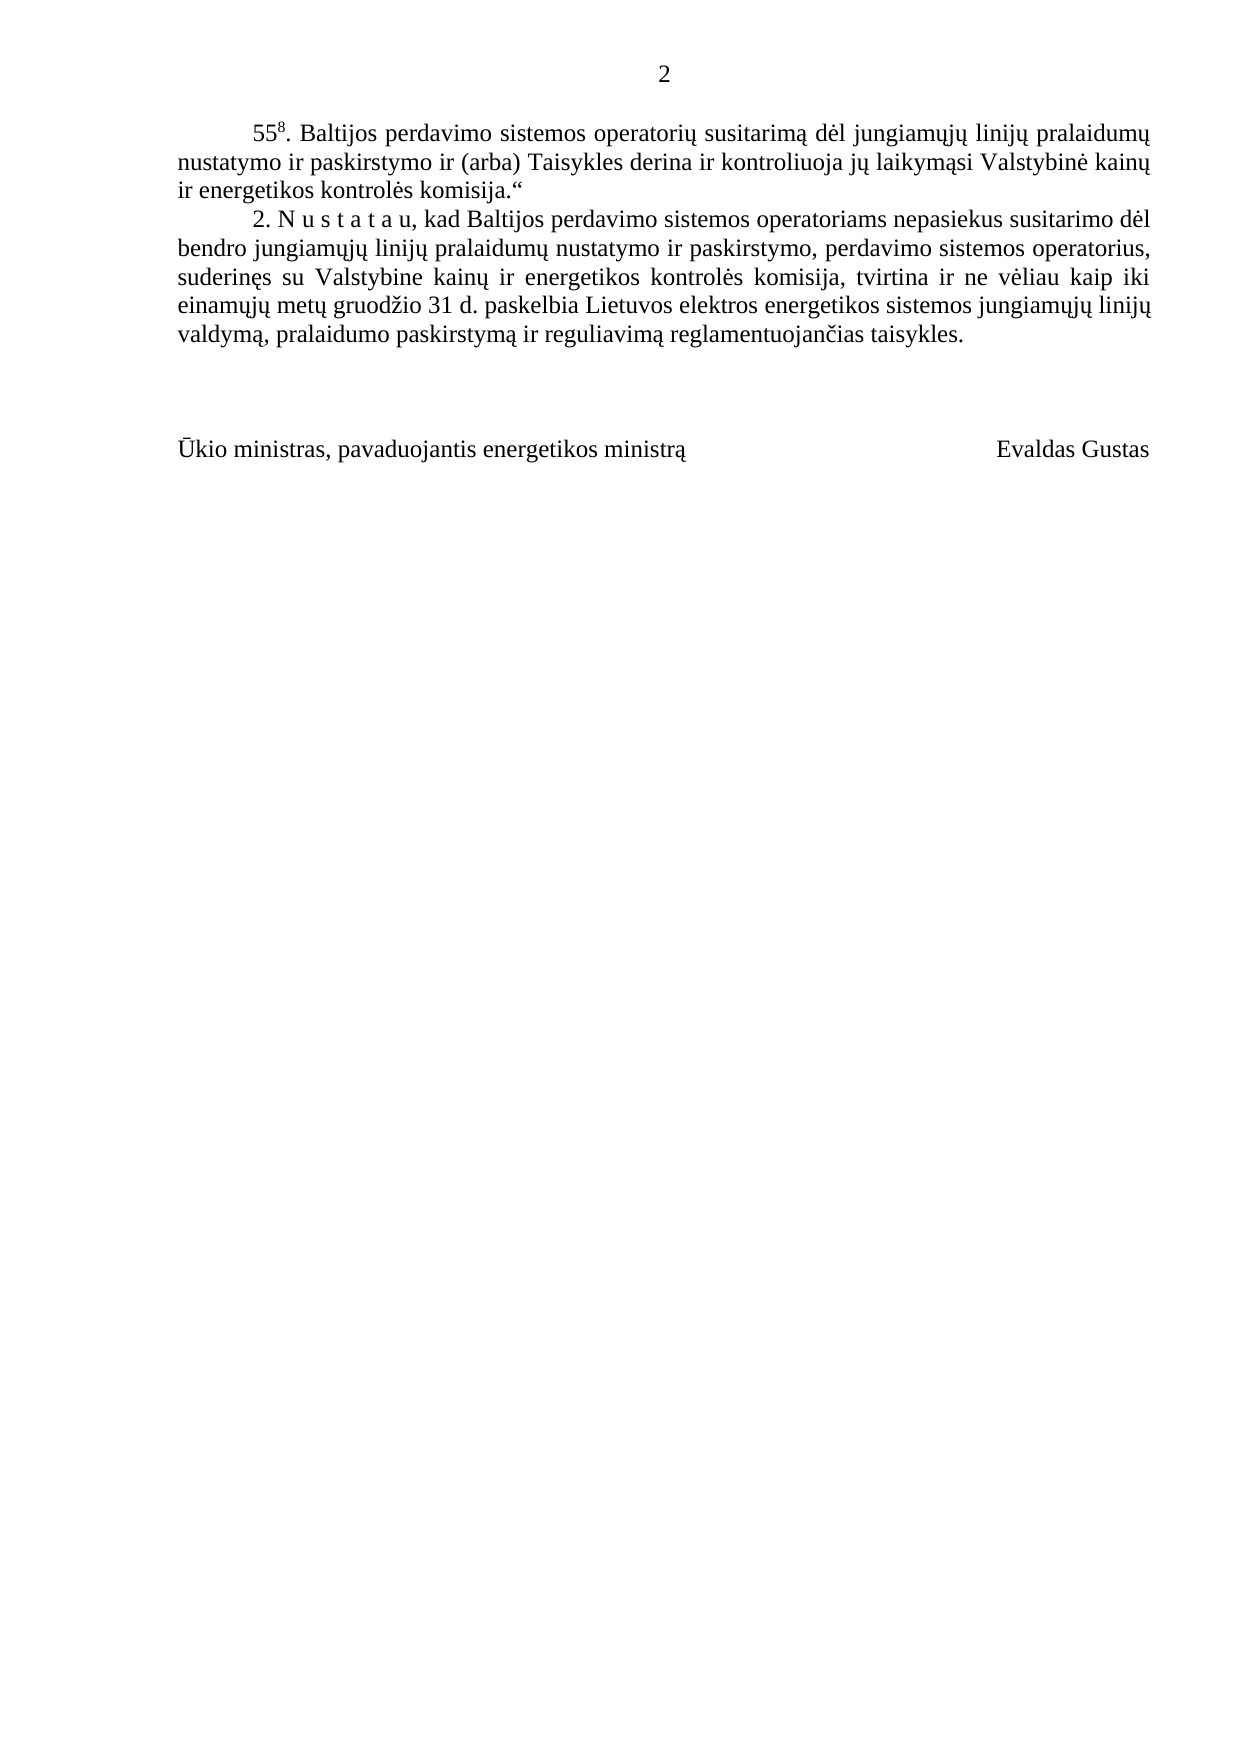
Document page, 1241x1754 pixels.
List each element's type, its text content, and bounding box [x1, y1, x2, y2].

text 558. Baltijos perdavimo sistemos operatorių susitarimą dėl jungiamųjų linijų pralaidumų nustatymo ir paskirstymo ir (arba) Taisykles derina ir kontroliuoja jų laikymąsi Valstybinė kainų ir energetikos kontrolės komisija.“ [177, 118, 1152, 204]
text Ūkio ministras, pavaduojantis energetikos ministrą Evaldas Gustas [177, 434, 1152, 463]
text 2. N u s t a t a u, kad Baltijos perdavimo sistemos operatoriams nepasiekus susitarimo dėl bendro jungiamųjų linijų pralaidumų nustatymo ir paskirstymo, perdavimo sistemos operatorius, suderinęs su Valstybine kainų ir energetikos kontrolės komisija, tvirtina ir ne vėliau kaip iki einamųjų metų gruodžio 31 d. paskelbia Lietuvos elektros energetikos sistemos jungiamųjų linijų valdymą, pralaidumo paskirstymą ir reguliavimą reglamentuojančias taisykles. [177, 204, 1152, 348]
